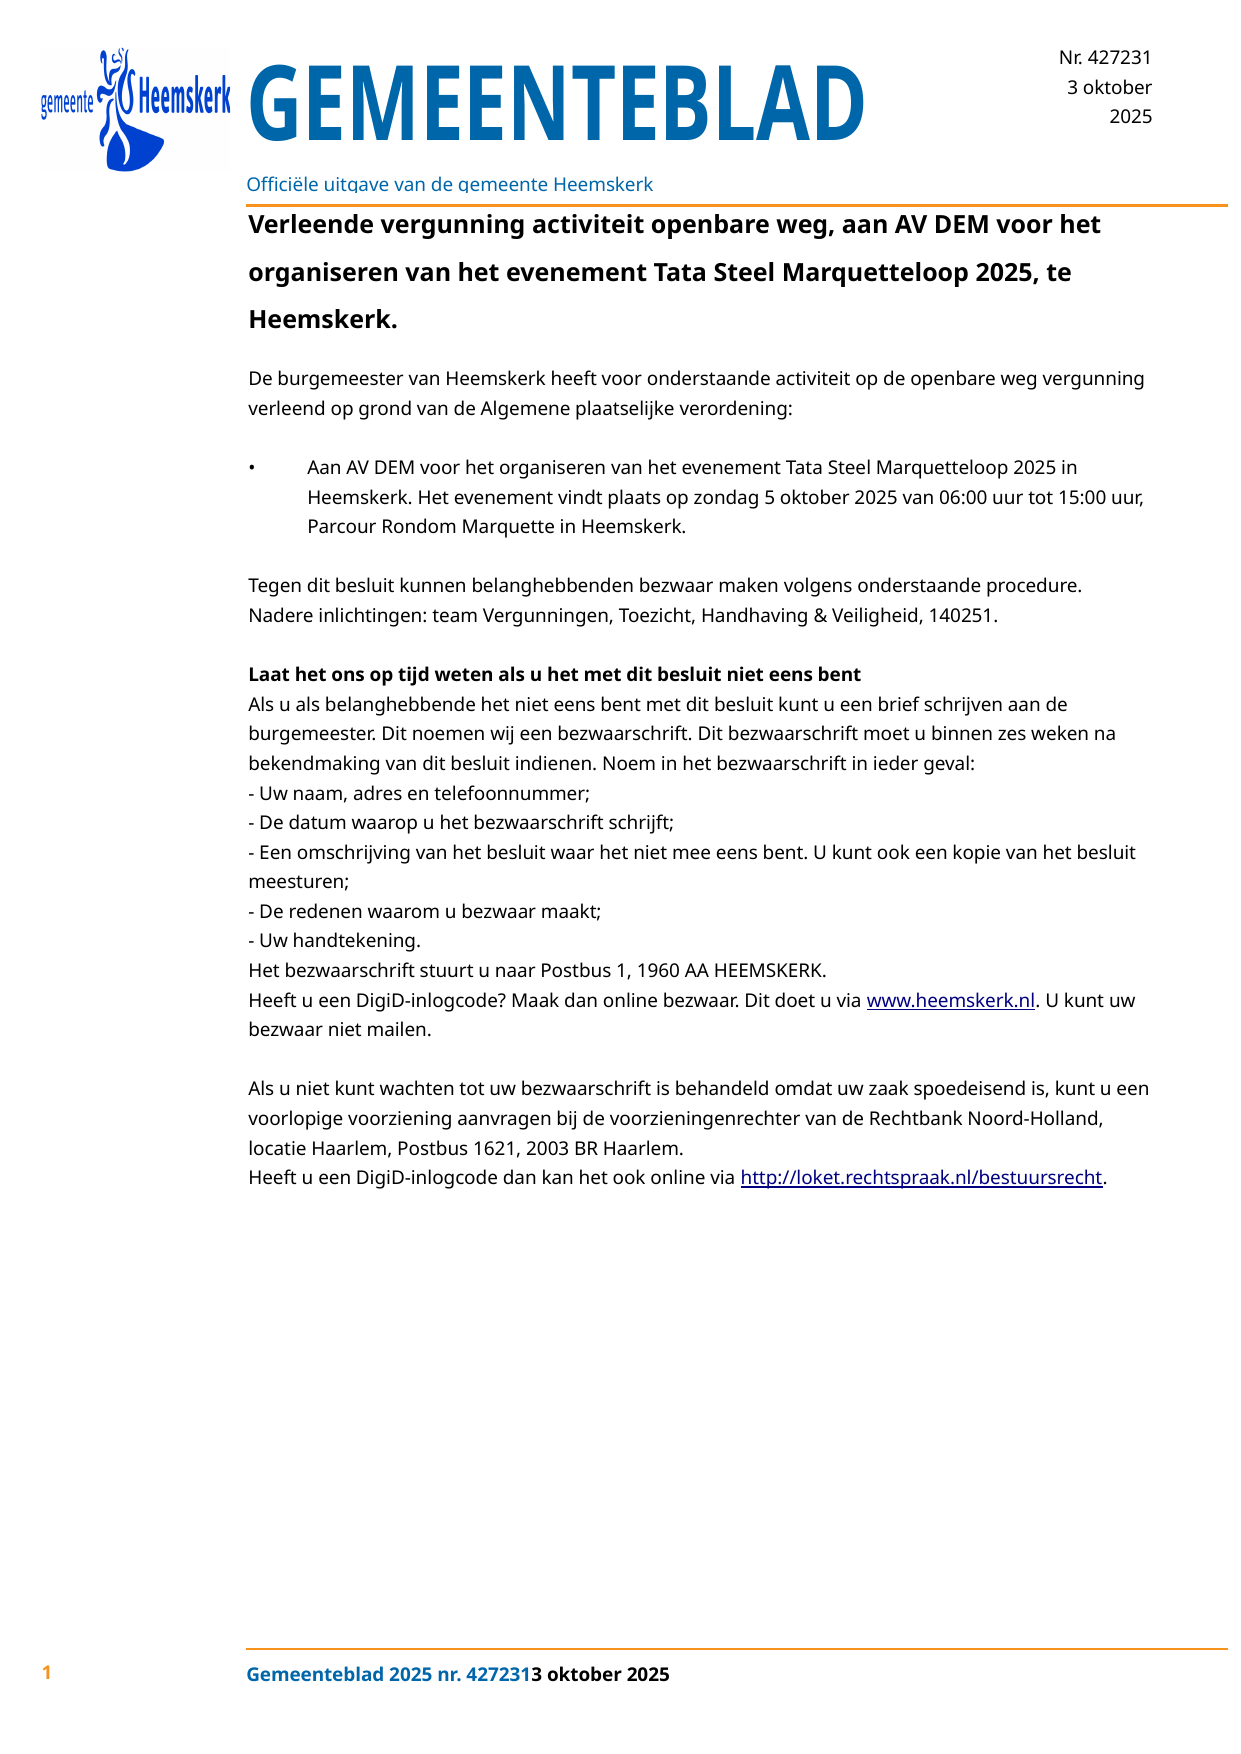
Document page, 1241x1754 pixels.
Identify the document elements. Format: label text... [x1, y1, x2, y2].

text - De datum waarop u het bezwaarschrift schrijft; [248, 809, 1152, 835]
text Heeft u een DigiD-inlogcode? Maak dan online bezwaar. Dit doet u via www.heemskerk.nl. U kunt uw bezwaar niet mailen. [248, 987, 1152, 1042]
text De burgemeester van Heemskerk heeft voor onderstaande activiteit op de openbare weg vergunning verleend op grond van de Algemene plaatselijke verordening: [248, 366, 1152, 421]
text Als u niet kunt wachten tot uw bezwaarschrift is behandeld omdat uw zaak spoedeisend is, kunt u een voorlopige voorziening aanvragen bij de voorzieningenrechter van de Rechtbank Noord-Holland, locatie Haarlem, Postbus 1621, 2003 BR Haarlem. [248, 1076, 1152, 1160]
text Tegen dit besluit kunnen belanghebbenden bezwaar maken volgens onderstaande procedure. Nadere inlichtingen: team Vergunningen, Toezicht, Handhaving & Veiligheid, 140251. [248, 573, 1152, 628]
text Het bezwaarschrift stuurt u naar Postbus 1, 1960 AA HEEMSKERK. [248, 957, 1152, 983]
text - Uw handtekening. [248, 928, 1152, 953]
text Als u als belanghebbende het niet eens bent met dit besluit kunt u een brief schrijven aan de burgemeester. Dit noemen wij een bezwaarschrift. Dit bezwaarschrift moet u binnen zes weken na bekendmaking van dit besluit indienen. Noem in het bezwaarschrift in ieder geval: [248, 691, 1152, 776]
text Heeft u een DigiD-inlogcode dan kan het ook online via http://loket.rechtspraak.nl/bestuursrecht. [248, 1164, 1152, 1190]
text Laat het ons op tijd weten als u het met dit besluit niet eens bent [248, 661, 1152, 687]
picture [41, 47, 231, 172]
list Aan AV DEM voor het organiseren van het evenement Tata Steel Marquetteloop 2025 in Heemskerk. Het evenement vindt plaats op zondag 5 oktober 2025 van 06:00 uur tot 15:00 uur, Parcour Rondom Marquette in Heemskerk. [248, 454, 1152, 539]
text - Uw naam, adres en telefoonnummer; [248, 780, 1152, 805]
text - De redenen waarom u bezwaar maakt; [248, 898, 1152, 924]
text - Een omschrijving van het besluit waar het niet mee eens bent. U kunt ook een kopie van het besluit meesturen; [248, 839, 1152, 894]
text Verleende vergunning activiteit openbare weg, aan AV DEM voor het organiseren van het evenement Tata Steel Marquetteloop 2025, te Heemskerk. [248, 207, 1152, 336]
